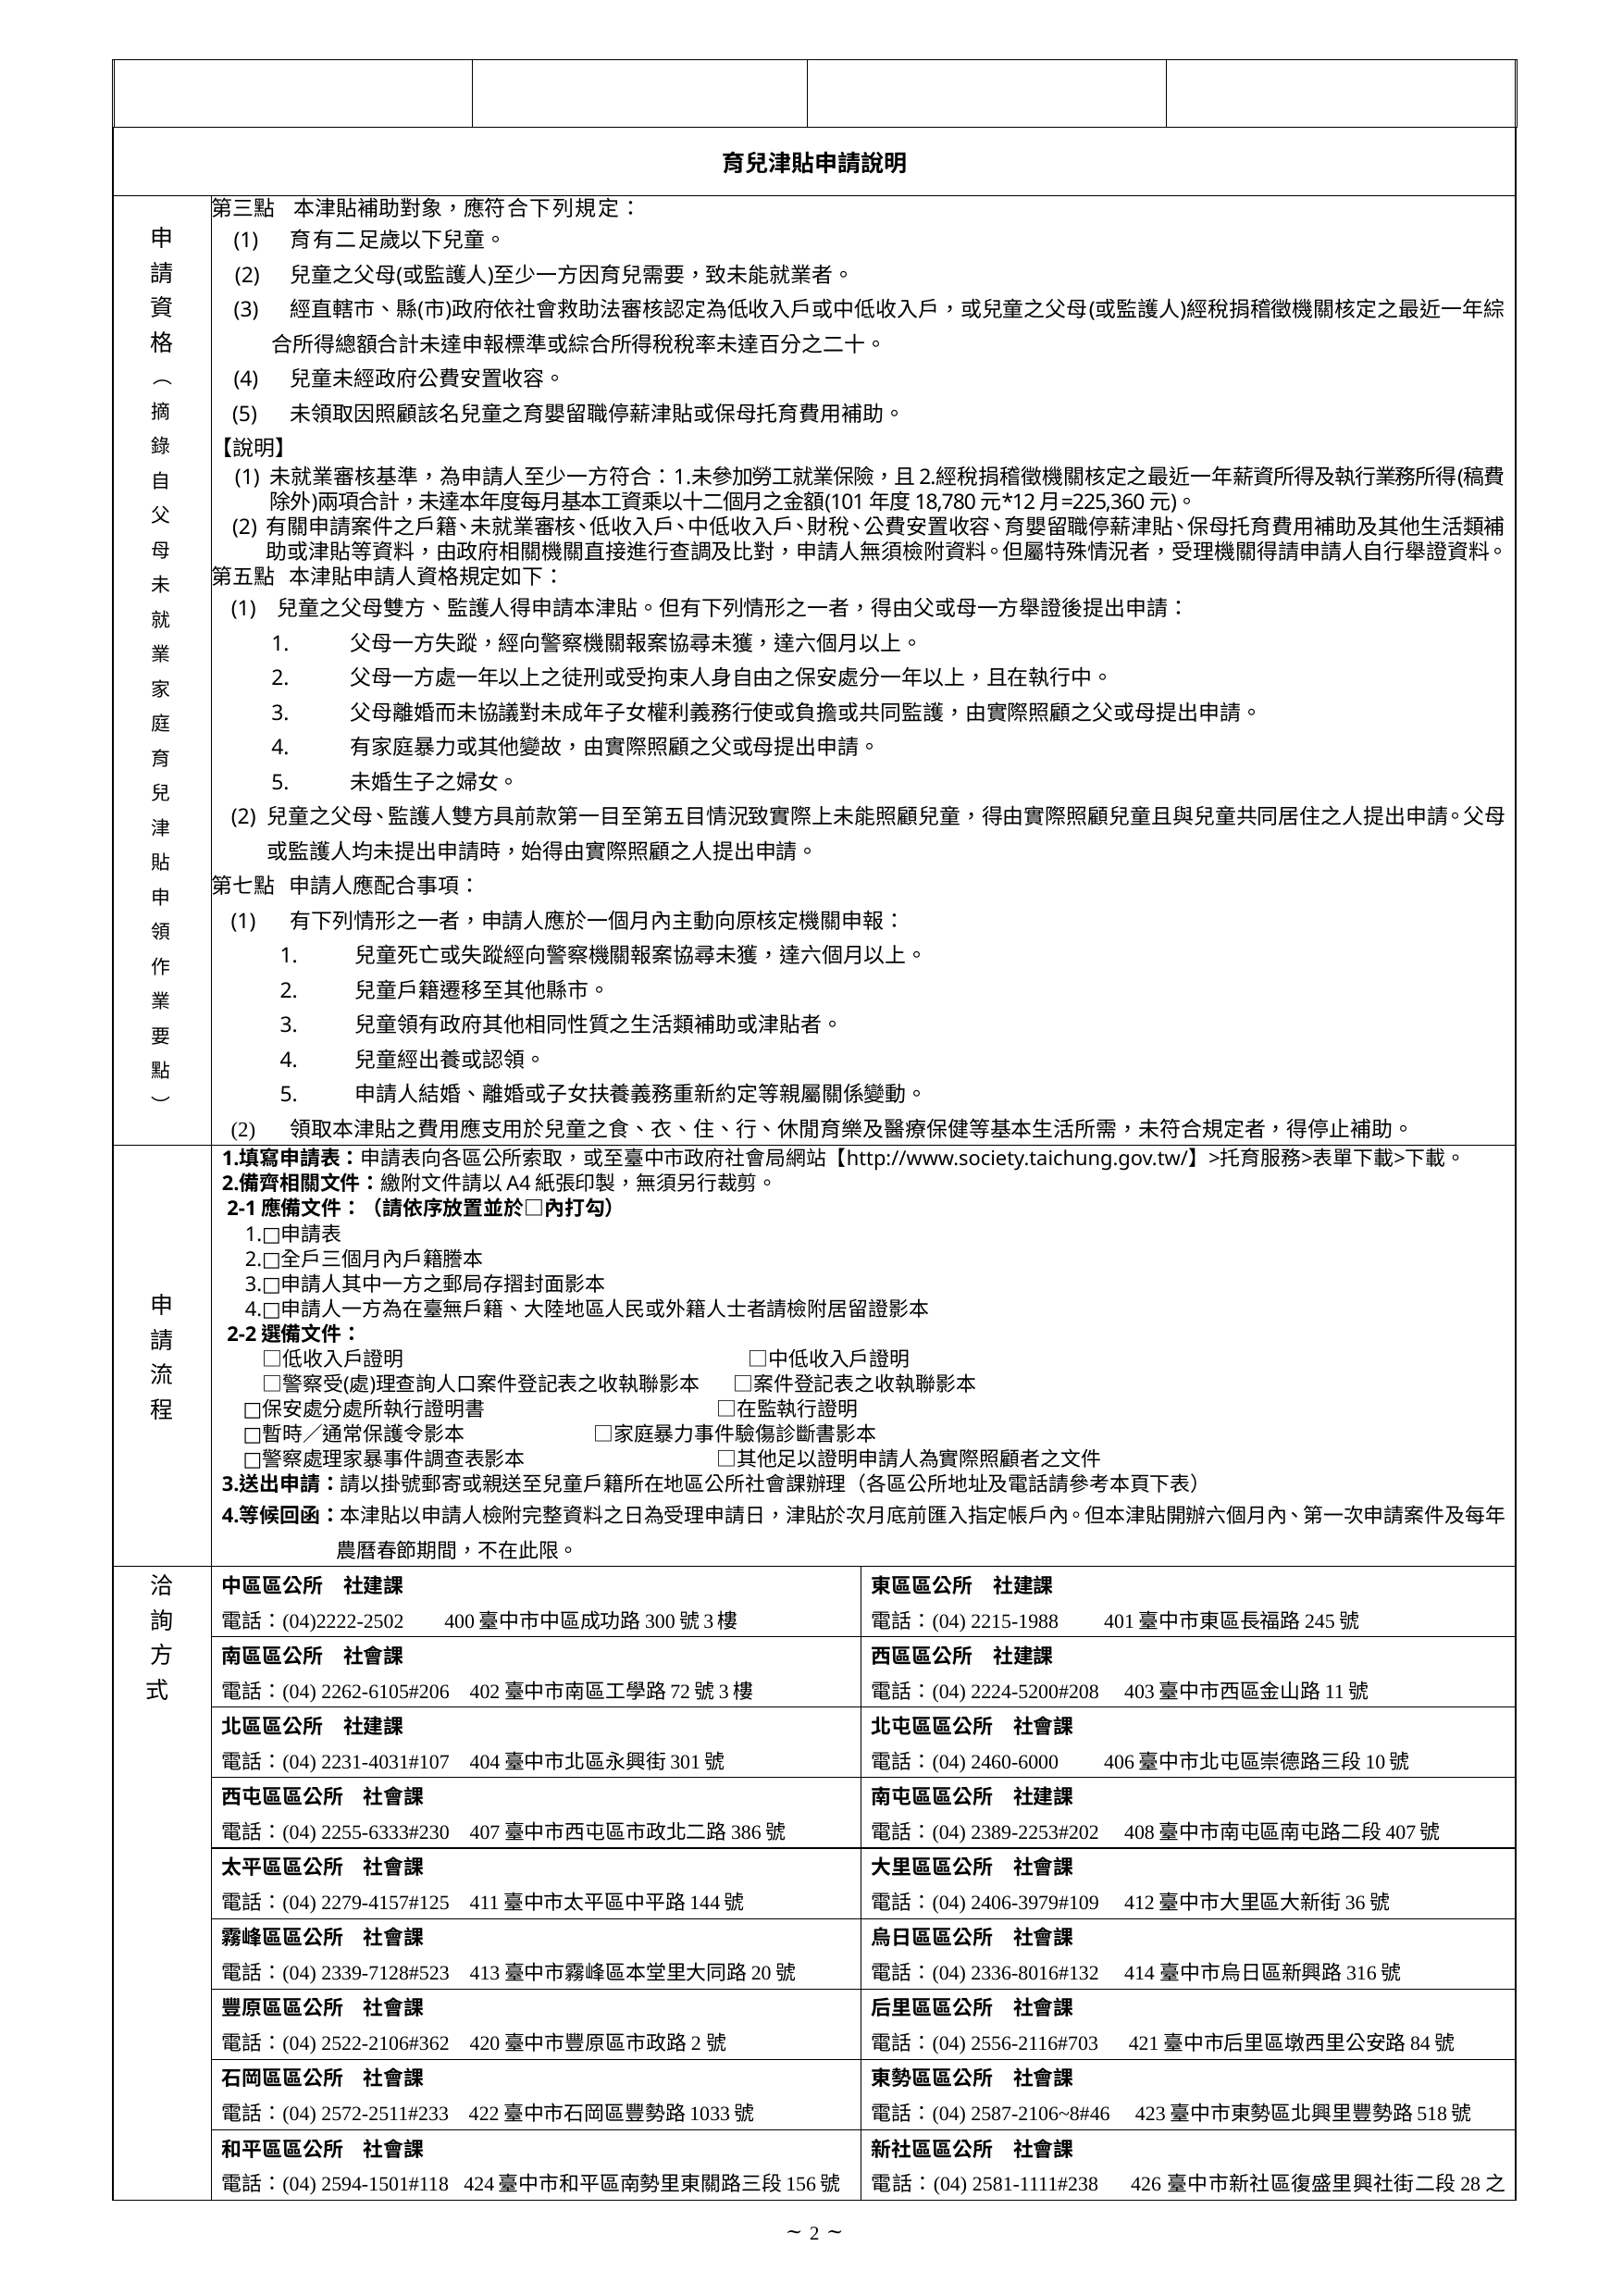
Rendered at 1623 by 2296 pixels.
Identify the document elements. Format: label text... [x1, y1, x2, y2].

table_cell [115, 60, 472, 127]
table_cell [473, 60, 807, 127]
table_cell [1167, 60, 1515, 127]
table_cell 大里區區公所 社會課 電話：(04) 2406-3979#109 412臺中市大里區大新街36號 [861, 1849, 1515, 1917]
table_cell 申 請 流 程 [114, 1146, 211, 1566]
table_cell 中區區公所 社建課 電話：(04)2222-2502 400臺中市中區成功路300號3樓 [212, 1567, 861, 1636]
table_cell 西屯區區公所 社會課 電話：(04) 2255-6333#230 407臺中市西屯區市政北二路386號 [212, 1778, 861, 1847]
table_cell 烏日區區公所 社會課 電話：(04) 2336-8016#132 414 臺中市烏日區新興路316號 [861, 1919, 1515, 1988]
table_cell 申 請 資 格 ︵ 摘 錄 自 父 母 未 就 業 家 庭 育 兒 津 貼 申 領 作 業 要 點 ︶ [114, 196, 211, 1145]
table_cell 霧峰區區公所 社會課 電話：(04) 2339-7128#523 413臺中市霧峰區本堂里大同路20號 [212, 1919, 861, 1988]
table_cell 豐原區區公所 社會課 電話：(04) 2522-2106#362 420臺中市豐原區市政路 2 號 [212, 1990, 861, 2058]
table_cell 東勢區區公所 社會課 電話：(04) 2587-2106~8#46 423臺中市東勢區北興里豐勢路518號 [861, 2060, 1515, 2129]
table_cell 東區區公所 社建課 電話：(04) 2215-1988 401臺中市東區長福路245號 [861, 1567, 1515, 1636]
table_cell 南屯區區公所 社建課 電話：(04) 2389-2253#202 408臺中市南屯區南屯路二段407號 [861, 1778, 1515, 1847]
table_cell 石岡區區公所 社會課 電話：(04) 2572-2511#233 422臺中市石岡區豐勢路1033號 [212, 2060, 861, 2129]
table_cell 北區區公所 社建課 電話：(04) 2231-4031#107 404臺中市北區永興街301號 [212, 1707, 861, 1777]
table_cell 西區區公所 社建課 電話：(04) 2224-5200#208 403臺中市西區金山路11號 [861, 1637, 1515, 1706]
table_cell 1.填寫申請表：申請表向各區公所索取，或至臺中市政府社會局網站【http://www.society.taichung.gov.tw/】>托育服務>表單下載>下載。 2.備齊相關文件：繳附文件請以A4紙張印製，無須另行裁剪。 2-1應備文件：（請依序放置並於□內打勾） 1.□申請表 2.□全戶三個月內戶籍謄本 3.□申請人其中一方之郵局存摺封面影本 4.□申請人一方為在臺無戶籍、大陸地區人民或外籍人士者請檢附居留證影本 2-2選備文件： □低收入戶證明 □中低收入戶證明 □警察受(處)理查詢人口案件登記表之收執聯影本 □案件登記表之收執聯影本 □保安處分處所執行證明書 □在監執行證明 □暫時／通常保護令影本 □家庭暴力事件驗傷診斷書影本 □警察處理家暴事件調查表影本 □其他足以證明申請人為實際照顧者之文件 3.送出申請：請以掛號郵寄或親送至兒童戶籍所在地區公所社會課辦理（各區公所地址及電話請參考本頁下表） 4.等候回函：本津貼以申請人檢附完整資料之日為受理申請日，津貼於次月底前匯入指定帳戶內。但本津貼開辦六個月內、第一次申請案件及每年農曆春節期間，不在此限。 [212, 1146, 1515, 1566]
table_cell 第三點 本津貼補助對象，應符合下列規定： 育有二足歲以下兒童。 兒童之父母(或監護人)至少一方因育兒需要，致未能就業者。 經直轄市、縣(市)政府依社會救助法審核認定為低收入戶或中低收入戶，或兒童之父母(或監護人)經稅捐稽徵機關核定之最近一年綜合所得總額合計未達申報標準或綜合所得稅稅率未達百分之二十。 兒童未經政府公費安置收容。 未領取因照顧該名兒童之育嬰留職停薪津貼或保母托育費用補助。 【說明】 未就業審核基準，為申請人至少一方符合：1.未參加勞工就業保險，且 2.經稅捐稽徵機關核定之最近一年薪資所得及執行業務所得(稿費除外)兩項合計，未達本年度每月基本工資乘以十二個月之金額(101年度18,780元*12月=225,360元)。 有關申請案件之戶籍、未就業審核、低收入戶、中低收入戶、財稅、公費安置收容、育嬰留職停薪津貼、保母托育費用補助及其他生活類補助或津貼等資料，由政府相關機關直接進行查調及比對，申請人無須檢附資料。但屬特殊情況者，受理機關得請申請人自行舉證資料。 第五點 本津貼申請人資格規定如下： 兒童之父母雙方、監護人得申請本津貼。但有下列情形之一者，得由父或母一方舉證後提出申請： 父母一方失蹤，經向警察機關報案協尋未獲，達六個月以上。 父母一方處一年以上之徒刑或受拘束人身自由之保安處分一年以上，且在執行中。 父母離婚而未協議對未成年子女權利義務行使或負擔或共同監護，由實際照顧之父或母提出申請。 有家庭暴力或其他變故，由實際照顧之父或母提出申請。 未婚生子之婦女。 兒童之父母、監護人雙方具前款第一目至第五目情況致實際上未能照顧兒童，得由實際照顧兒童且與兒童共同居住之人提出申請。父母或監護人均未提出申請時，始得由實際照顧之人提出申請。 第七點 申請人應配合事項： 有下列情形之一者，申請人應於一個月內主動向原核定機關申報： 兒童死亡或失蹤經向警察機關報案協尋未獲，達六個月以上。 兒童戶籍遷移至其他縣市。 兒童領有政府其他相同性質之生活類補助或津貼者。 兒童經出養或認領。 申請人結婚、離婚或子女扶養義務重新約定等親屬關係變動。 領取本津貼之費用應支用於兒童之食、衣、住、行、休閒育樂及醫療保健等基本生活所需，未符合規定者，得停止補助。 [212, 196, 1515, 1145]
table_cell 新社區區公所 社會課 電話：(04) 2581-1111#238 426 臺中市新社區復盛里興社街二段28之 [861, 2130, 1515, 2200]
table_cell 南區區公所 社會課 電話：(04) 2262-6105#206 402臺中市南區工學路72號3樓 [212, 1637, 861, 1706]
table_cell 洽 詢 方 式 [114, 1567, 211, 2200]
table_cell 太平區區公所 社會課 電話：(04) 2279-4157#125 411臺中市太平區中平路144號 [212, 1849, 861, 1917]
table_cell [808, 60, 1166, 127]
table_cell 和平區區公所 社會課 電話：(04) 2594-1501#118 424臺中市和平區南勢里東關路三段156號 [212, 2130, 861, 2200]
table_cell 育兒津貼申請說明 [114, 128, 1515, 195]
table_cell 北屯區區公所 社會課 電話：(04) 2460-6000 406臺中市北屯區崇德路三段10號 [861, 1707, 1515, 1777]
table_cell 后里區區公所 社會課 電話：(04) 2556-2116#703 421臺中市后里區墩西里公安路84號 [861, 1990, 1515, 2058]
